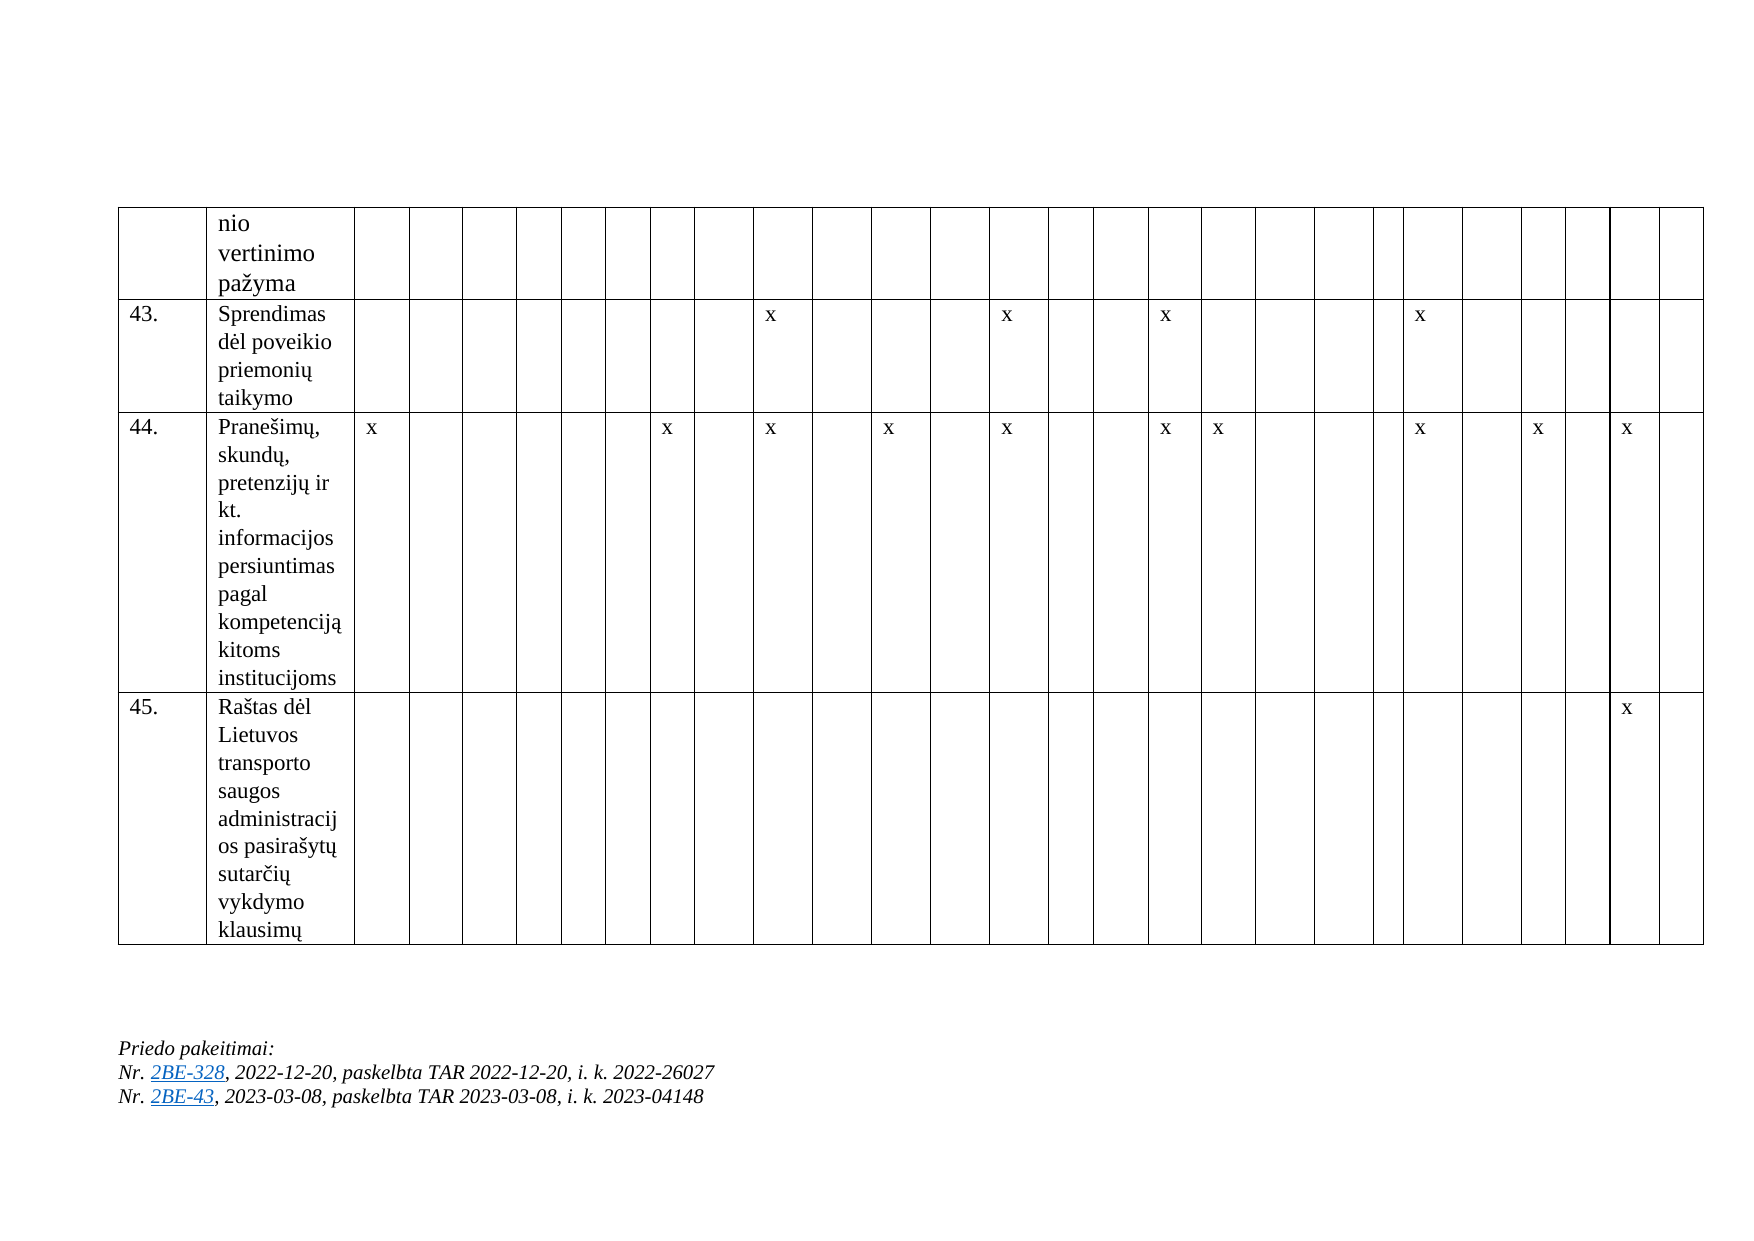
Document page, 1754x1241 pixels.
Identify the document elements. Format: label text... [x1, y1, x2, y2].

table_cell [872, 208, 930, 299]
table_cell [1404, 208, 1462, 299]
table_cell [1315, 208, 1373, 299]
table_cell [1202, 693, 1255, 944]
table_cell [754, 693, 812, 944]
table_cell x [1149, 413, 1201, 692]
table_cell [1374, 693, 1403, 944]
table_cell [1094, 693, 1148, 944]
table_cell [1374, 413, 1403, 692]
table_cell [1149, 208, 1201, 299]
table_cell [1566, 300, 1609, 412]
table_cell [1660, 208, 1703, 299]
table_cell [1256, 208, 1314, 299]
table_cell [119, 208, 206, 299]
table_cell [1463, 208, 1521, 299]
table_cell [410, 693, 462, 944]
table_cell x [355, 413, 409, 692]
table_cell [813, 300, 871, 412]
table_cell [1611, 300, 1659, 412]
table_cell x [1611, 693, 1659, 944]
table_cell x [990, 300, 1048, 412]
table_cell [931, 300, 989, 412]
table_cell [1094, 300, 1148, 412]
table_cell [695, 208, 753, 299]
table_cell [463, 413, 516, 692]
table_cell [1315, 693, 1373, 944]
table_cell [813, 208, 871, 299]
table_cell [1049, 208, 1093, 299]
table_cell [517, 413, 561, 692]
table_cell [355, 693, 409, 944]
table_cell [872, 693, 930, 944]
table_cell [355, 208, 409, 299]
table_cell [1566, 693, 1609, 944]
table_cell [1404, 693, 1462, 944]
table_cell x [651, 413, 694, 692]
table_cell [1256, 300, 1314, 412]
table_cell [1094, 208, 1148, 299]
table_cell x [754, 413, 812, 692]
table_cell x [1202, 413, 1255, 692]
table_cell [1566, 208, 1609, 299]
table_cell [1049, 693, 1093, 944]
table_cell [990, 208, 1048, 299]
table_cell [1374, 208, 1403, 299]
table_cell [562, 413, 605, 692]
table_cell [1566, 413, 1609, 692]
table_cell [1660, 300, 1703, 412]
table_cell [1611, 208, 1659, 299]
table_cell [1049, 300, 1093, 412]
table_cell [651, 208, 694, 299]
table_cell [410, 300, 462, 412]
table_cell [1522, 693, 1565, 944]
table_cell [1463, 300, 1521, 412]
table_cell [562, 208, 605, 299]
table_cell [931, 208, 989, 299]
table_cell [695, 693, 753, 944]
text Priedo pakeitimai: [118, 1036, 1621, 1060]
table_cell [990, 693, 1048, 944]
table_cell [463, 693, 516, 944]
table_cell [1315, 300, 1373, 412]
table_cell nio vertinimo pažyma [207, 208, 354, 299]
table_cell [517, 300, 561, 412]
table_cell [1660, 693, 1703, 944]
table_cell [695, 300, 753, 412]
table_cell [606, 693, 650, 944]
table_cell [517, 208, 561, 299]
table_cell [1256, 413, 1314, 692]
table_cell [1522, 300, 1565, 412]
table_cell x [1404, 413, 1462, 692]
table_cell [695, 413, 753, 692]
table_cell 44. [119, 413, 206, 692]
table_cell [1149, 693, 1201, 944]
table_cell x [1522, 413, 1565, 692]
table_cell [872, 300, 930, 412]
table_cell [754, 208, 812, 299]
table_cell [1049, 413, 1093, 692]
table_cell [1202, 208, 1255, 299]
table_cell [813, 693, 871, 944]
table_cell x [1611, 413, 1659, 692]
table_cell 43. [119, 300, 206, 412]
table_cell [1202, 300, 1255, 412]
table_cell [463, 300, 516, 412]
table_cell [1374, 300, 1403, 412]
table_cell [606, 300, 650, 412]
table_cell [606, 208, 650, 299]
table_cell [931, 413, 989, 692]
table_cell [651, 693, 694, 944]
table_cell x [990, 413, 1048, 692]
table_cell [517, 693, 561, 944]
table_cell Raštas dėl Lietuvos transporto saugos administracijos pasirašytų sutarčių vykdymo klausimų [207, 693, 354, 944]
table_cell [1315, 413, 1373, 692]
table_cell x [1404, 300, 1462, 412]
table_cell [1256, 693, 1314, 944]
table_cell [1094, 413, 1148, 692]
text Nr. 2BE-43, 2023-03-08, paskelbta TAR 2023-03-08, i. k. 2023-04148 [118, 1084, 1621, 1108]
table_cell [1463, 693, 1521, 944]
table_cell Sprendimas dėl poveikio priemonių taikymo [207, 300, 354, 412]
table_cell [410, 208, 462, 299]
table_cell 45. [119, 693, 206, 944]
table_cell [931, 693, 989, 944]
table_cell [1463, 413, 1521, 692]
text Nr. 2BE-328, 2022-12-20, paskelbta TAR 2022-12-20, i. k. 2022-26027 [118, 1060, 1621, 1084]
table_cell Pranešimų, skundų, pretenzijų ir kt. informacijos persiuntimas pagal kompetenciją kitoms institucijoms [207, 413, 354, 692]
table_cell [813, 413, 871, 692]
table_cell [355, 300, 409, 412]
table_cell x [754, 300, 812, 412]
table_cell [410, 413, 462, 692]
table_cell [562, 300, 605, 412]
table_cell [562, 693, 605, 944]
table_cell [1660, 413, 1703, 692]
table_cell x [872, 413, 930, 692]
table_cell [606, 413, 650, 692]
table_cell [463, 208, 516, 299]
table_cell [1522, 208, 1565, 299]
table_cell [651, 300, 694, 412]
table_cell x [1149, 300, 1201, 412]
